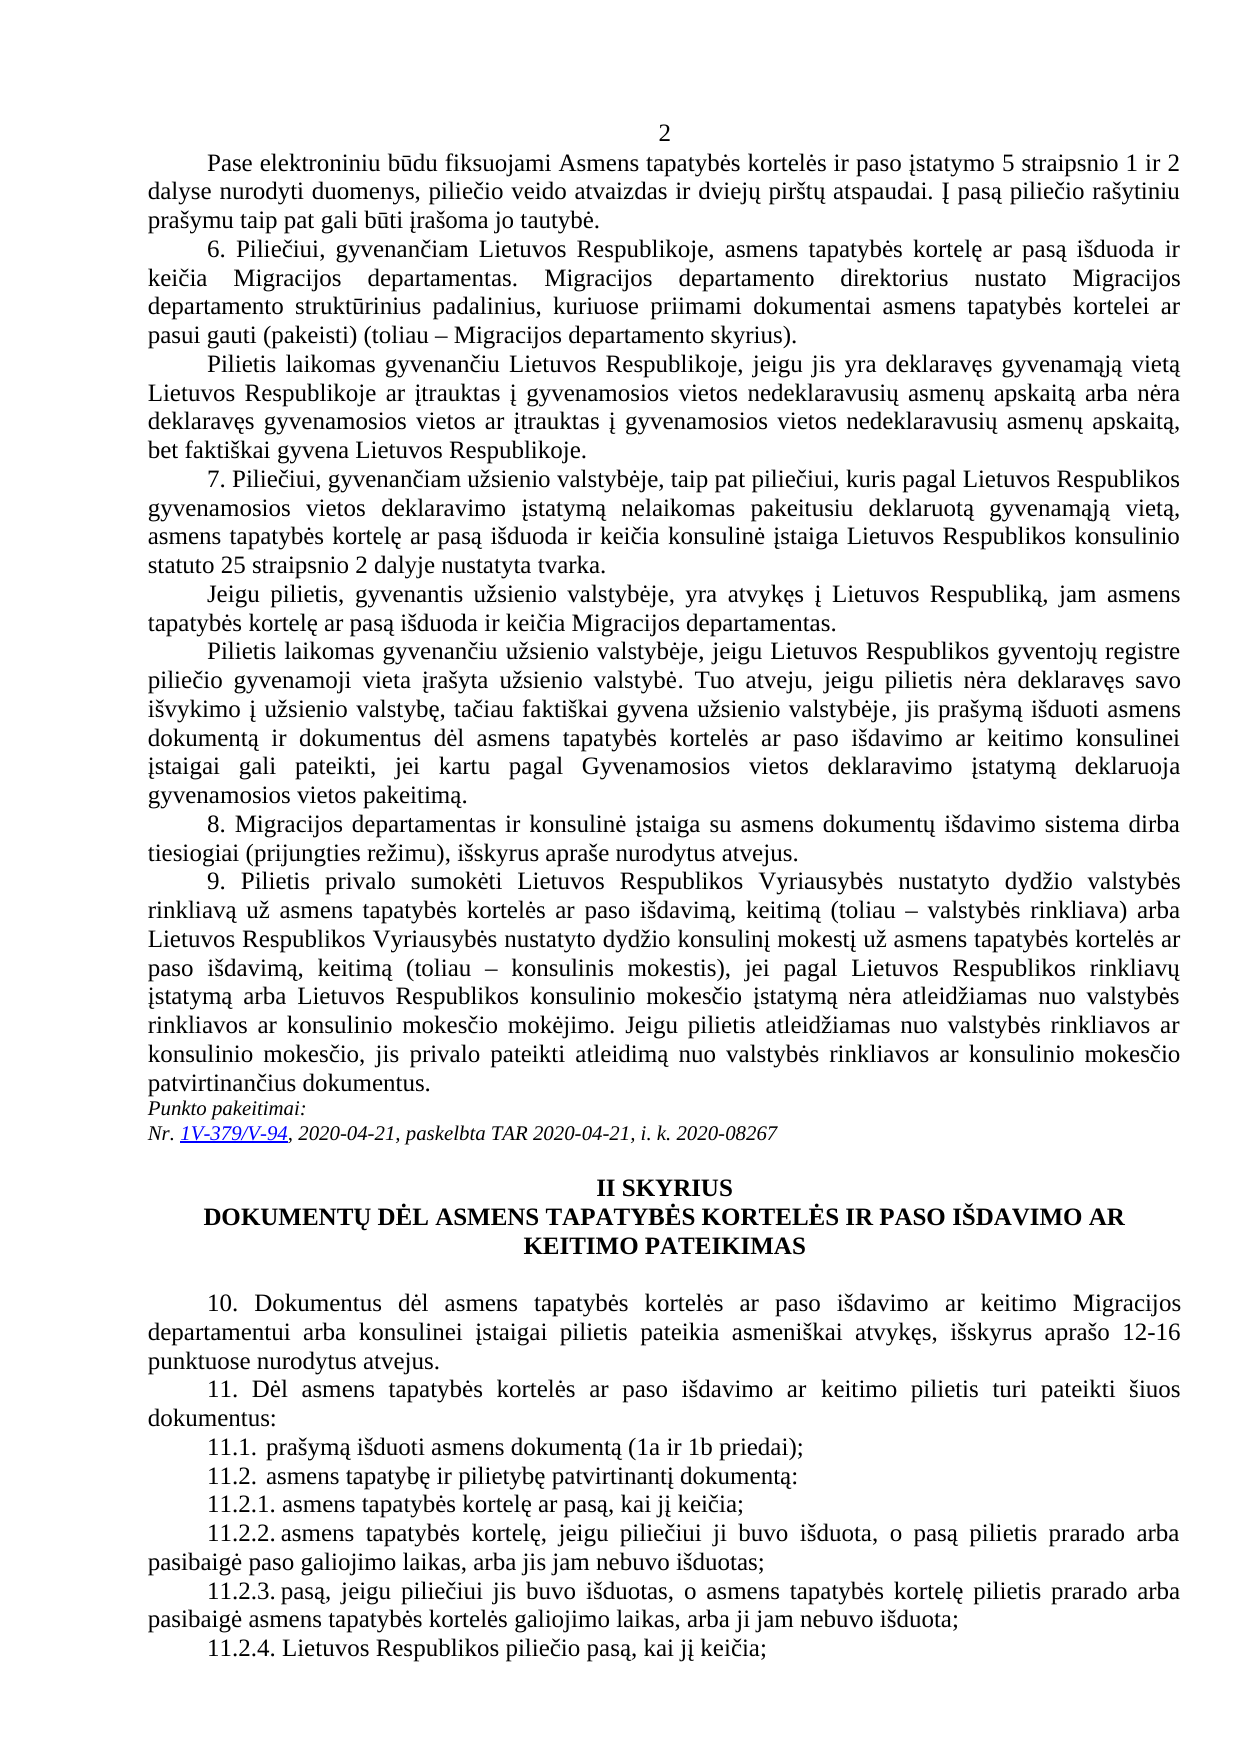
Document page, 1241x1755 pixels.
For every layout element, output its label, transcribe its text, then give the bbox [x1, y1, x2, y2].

text 9. Pilietis privalo sumokėti Lietuvos Respublikos Vyriausybės nustatyto dydžio valstybės rinkliavą už asmens tapatybės kortelės ar paso išdavimą, keitimą (toliau – valstybės rinkliava) arba Lietuvos Respublikos Vyriausybės nustatyto dydžio konsulinį mokestį už asmens tapatybės kortelės ar paso išdavimą, keitimą (toliau – konsulinis mokestis), jei pagal Lietuvos Respublikos rinkliavų įstatymą arba Lietuvos Respublikos konsulinio mokesčio įstatymą nėra atleidžiamas nuo valstybės rinkliavos ar konsulinio mokesčio mokėjimo. Jeigu pilietis atleidžiamas nuo valstybės rinkliavos ar konsulinio mokesčio, jis privalo pateikti atleidimą nuo valstybės rinkliavos ar konsulinio mokesčio patvirtinančius dokumentus. [148, 866, 1181, 1096]
text Jeigu pilietis, gyvenantis užsienio valstybėje, yra atvykęs į Lietuvos Respubliką, jam asmens tapatybės kortelę ar pasą išduoda ir keičia Migracijos departamentas. [148, 579, 1181, 636]
text 10. Dokumentus dėl asmens tapatybės kortelės ar paso išdavimo ar keitimo Migracijos departamentui arba konsulinei įstaigai pilietis pateikia asmeniškai atvykęs, išskyrus aprašo 12-16 punktuose nurodytus atvejus. [148, 1288, 1181, 1374]
text 11.2.4. Lietuvos Respublikos piliečio pasą, kai jį keičia; [148, 1633, 1181, 1662]
text DOKUMENTŲ DĖL ASMENS TAPATYBĖS KORTELĖS IR PASO IŠDAVIMO AR KEITIMO PATEIKIMAS [148, 1202, 1181, 1259]
text 6. Piliečiui, gyvenančiam Lietuvos Respublikoje, asmens tapatybės kortelę ar pasą išduoda ir keičia Migracijos departamentas. Migracijos departamento direktorius nustato Migracijos departamento struktūrinius padalinius, kuriuose priimami dokumentai asmens tapatybės kortelei ar pasui gauti (pakeisti) (toliau – Migracijos departamento skyrius). [148, 234, 1181, 349]
text 11.2.3. pasą, jeigu piliečiui jis buvo išduotas, o asmens tapatybės kortelę pilietis prarado arba pasibaigė asmens tapatybės kortelės galiojimo laikas, arba ji jam nebuvo išduota; [148, 1576, 1181, 1633]
text Pilietis laikomas gyvenančiu užsienio valstybėje, jeigu Lietuvos Respublikos gyventojų registre piliečio gyvenamoji vieta įrašyta užsienio valstybė. Tuo atveju, jeigu pilietis nėra deklaravęs savo išvykimo į užsienio valstybę, tačiau faktiškai gyvena užsienio valstybėje, jis prašymą išduoti asmens dokumentą ir dokumentus dėl asmens tapatybės kortelės ar paso išdavimo ar keitimo konsulinei įstaigai gali pateikti, jei kartu pagal Gyvenamosios vietos deklaravimo įstatymą deklaruoja gyvenamosios vietos pakeitimą. [148, 636, 1181, 809]
text ii SKYRIUS [148, 1173, 1181, 1202]
text 8. Migracijos departamentas ir konsulinė įstaiga su asmens dokumentų išdavimo sistema dirba tiesiogiai (prijungties režimu), išskyrus apraše nurodytus atvejus. [148, 809, 1181, 866]
text 11.2.1. asmens tapatybės kortelę ar pasą, kai jį keičia; [148, 1489, 1181, 1518]
text 7. Piliečiui, gyvenančiam užsienio valstybėje, taip pat piliečiui, kuris pagal Lietuvos Respublikos gyvenamosios vietos deklaravimo įstatymą nelaikomas pakeitusiu deklaruotą gyvenamąją vietą, asmens tapatybės kortelę ar pasą išduoda ir keičia konsulinė įstaiga Lietuvos Respublikos konsulinio statuto 25 straipsnio 2 dalyje nustatyta tvarka. [148, 464, 1181, 579]
text Nr. 1V-379/V-94, 2020-04-21, paskelbta TAR 2020-04-21, i. k. 2020-08267 [148, 1120, 1181, 1144]
text 11.1. prašymą išduoti asmens dokumentą (1a ir 1b priedai); [148, 1432, 1181, 1461]
text 11.2. asmens tapatybę ir pilietybę patvirtinantį dokumentą: [148, 1461, 1181, 1489]
text Pase elektroniniu būdu fiksuojami Asmens tapatybės kortelės ir paso įstatymo 5 straipsnio 1 ir 2 dalyse nurodyti duomenys, piliečio veido atvaizdas ir dviejų pirštų atspaudai. Į pasą piliečio rašytiniu prašymu taip pat gali būti įrašoma jo tautybė. [148, 148, 1181, 234]
text 11.2.2. asmens tapatybės kortelę, jeigu piliečiui ji buvo išduota, o pasą pilietis prarado arba pasibaigė paso galiojimo laikas, arba jis jam nebuvo išduotas; [148, 1518, 1181, 1576]
text Pilietis laikomas gyvenančiu Lietuvos Respublikoje, jeigu jis yra deklaravęs gyvenamąją vietą Lietuvos Respublikoje ar įtrauktas į gyvenamosios vietos nedeklaravusių asmenų apskaitą arba nėra deklaravęs gyvenamosios vietos ar įtrauktas į gyvenamosios vietos nedeklaravusių asmenų apskaitą, bet faktiškai gyvena Lietuvos Respublikoje. [148, 349, 1181, 464]
text 11. Dėl asmens tapatybės kortelės ar paso išdavimo ar keitimo pilietis turi pateikti šiuos dokumentus: [148, 1374, 1181, 1432]
text Punkto pakeitimai: [148, 1096, 1181, 1120]
